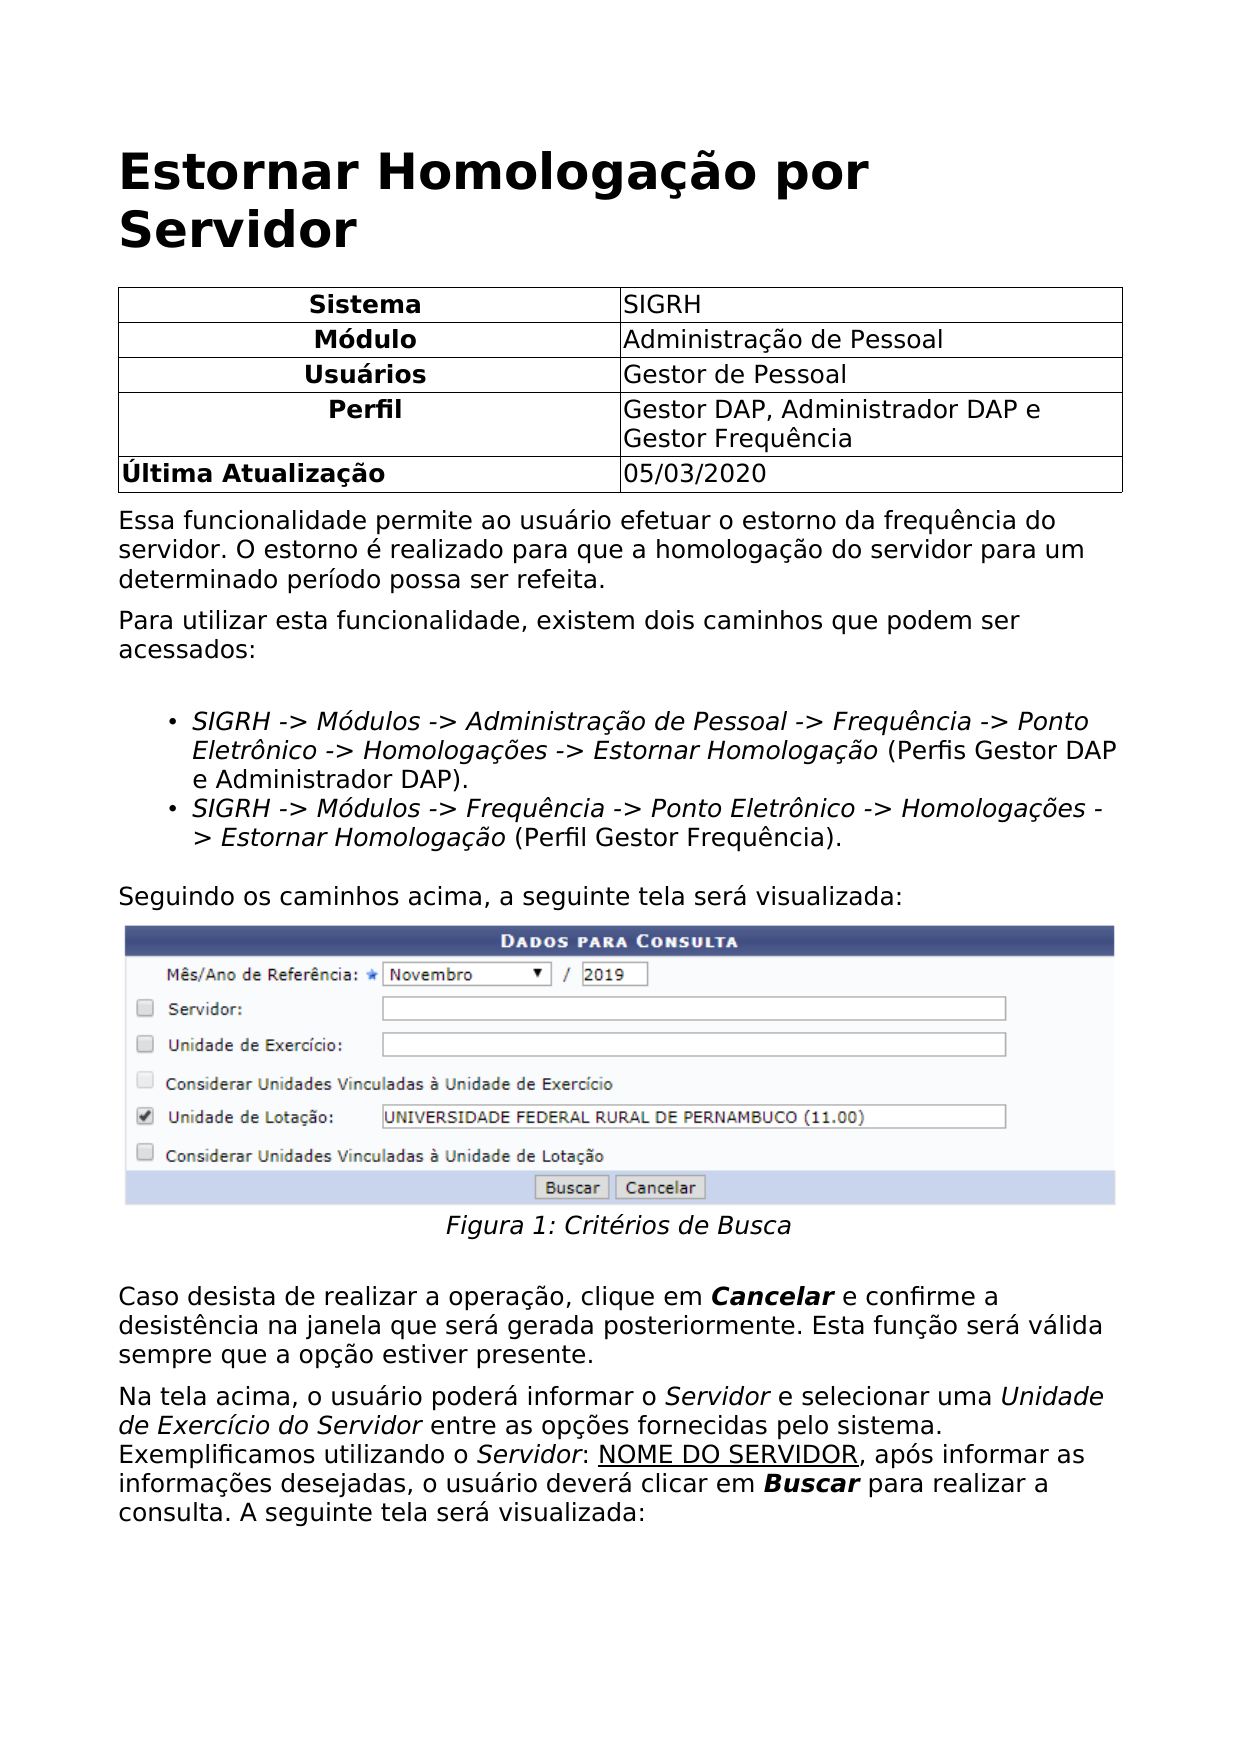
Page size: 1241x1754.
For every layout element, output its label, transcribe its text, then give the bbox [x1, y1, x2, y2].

list SIGRH -> Módulos -> Frequência -> Ponto Eletrônico -> Homologações -> Estornar Homologação (Perfil Gestor Frequência). [177, 794, 1122, 853]
table_cell Gestor DAP, Administrador DAP e Gestor Frequência [621, 393, 1122, 456]
text Essa funcionalidade permite ao usuário efetuar o estorno da frequência do servidor. O estorno é realizado para que a homologação do servidor para um determinado período possa ser refeita. [118, 506, 1122, 594]
list SIGRH -> Módulos -> Administração de Pessoal -> Frequência -> Ponto Eletrônico -> Homologações -> Estornar Homologação (Perfis Gestor DAP e Administrador DAP). [177, 707, 1122, 794]
subtitle Estornar Homologação por Servidor [118, 143, 1122, 259]
table_cell Última Atualização [119, 457, 620, 492]
table_cell Módulo [119, 323, 620, 357]
picture [118, 923, 1123, 1211]
text Figura 1: Critérios de Busca [118, 1211, 1122, 1240]
table_cell Perfil [119, 393, 620, 456]
table_cell Gestor de Pessoal [621, 358, 1122, 392]
table_cell 05/03/2020 [621, 457, 1122, 492]
table_header Sistema [119, 288, 620, 322]
text Seguindo os caminhos acima, a seguinte tela será visualizada: [118, 882, 1122, 911]
text Para utilizar esta funcionalidade, existem dois caminhos que podem ser acessados: [118, 606, 1122, 665]
text Caso desista de realizar a operação, clique em Cancelar e confirme a desistência na janela que será gerada posteriormente. Esta função será válida sempre que a opção estiver presente. [118, 1282, 1122, 1369]
table_header SIGRH [621, 288, 1122, 322]
table_cell Administração de Pessoal [621, 323, 1122, 357]
text Na tela acima, o usuário poderá informar o Servidor e selecionar uma Unidade de Exercício do Servidor entre as opções fornecidas pelo sistema. Exemplificamos utilizando o Servidor: NOME DO SERVIDOR, após informar as informações desejadas, o usuário deverá clicar em Buscar para realizar a consulta. A seguinte tela será visualizada: [118, 1382, 1122, 1528]
table_cell Usuários [119, 358, 620, 392]
